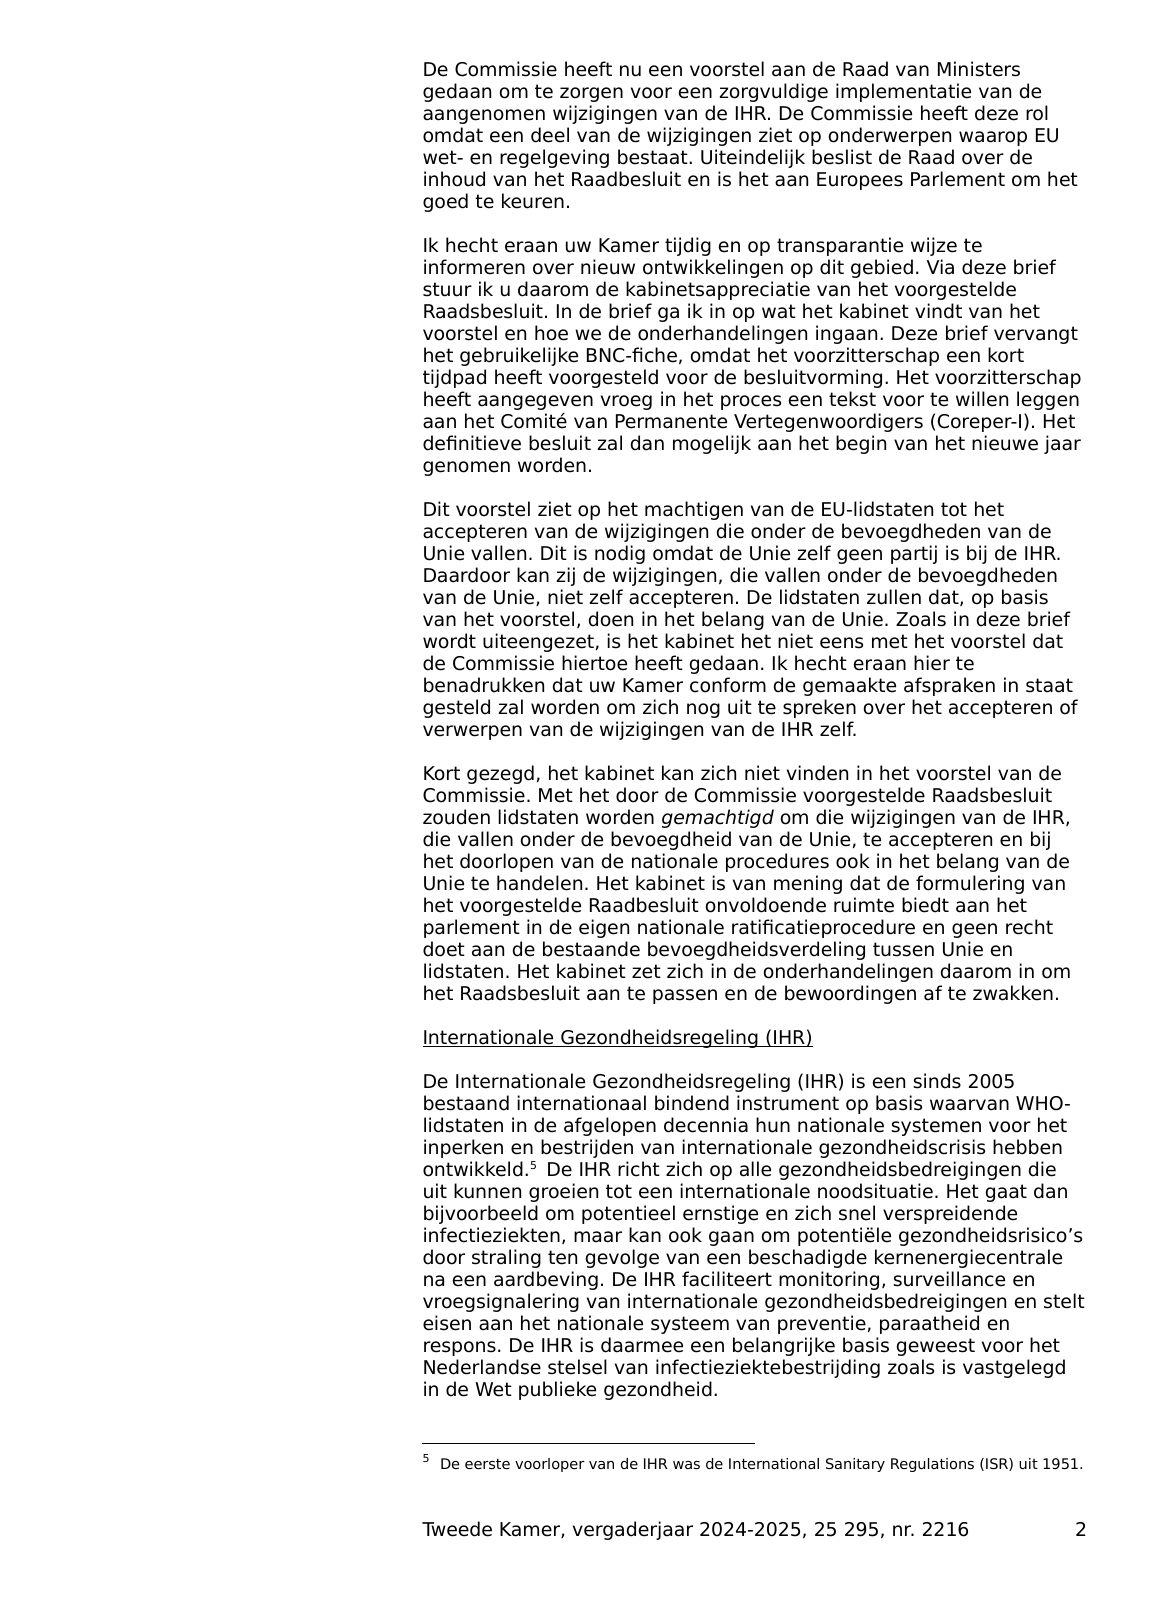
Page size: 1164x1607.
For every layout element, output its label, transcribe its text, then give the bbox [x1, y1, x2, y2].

subtitle Internationale Gezondheidsregeling (IHR) [422, 1027, 1087, 1049]
text Dit voorstel ziet op het machtigen van de EU-lidstaten tot het accepteren van de wijzigingen die onder de bevoegdheden van de Unie vallen. Dit is nodig omdat de Unie zelf geen partij is bij de IHR. Daardoor kan zij de wijzigingen, die vallen onder de bevoegdheden van de Unie, niet zelf accepteren. De lidstaten zullen dat, op basis van het voorstel, doen in het belang van de Unie. Zoals in deze brief wordt uiteengezet, is het kabinet het niet eens met het voorstel dat de Commissie hiertoe heeft gedaan. Ik hecht eraan hier te benadrukken dat uw Kamer conform de gemaakte afspraken in staat gesteld zal worden om zich nog uit te spreken over het accepteren of verwerpen van de wijzigingen van de IHR zelf. [422, 499, 1087, 741]
text De eerste voorloper van de IHR was de International Sanitary Regulations (ISR) uit 1951. [422, 1452, 1087, 1474]
text De Commissie heeft nu een voorstel aan de Raad van Ministers gedaan om te zorgen voor een zorgvuldige implementatie van de aangenomen wijzigingen van de IHR. De Commissie heeft deze rol omdat een deel van de wijzigingen ziet op onderwerpen waarop EU wet- en regelgeving bestaat. Uiteindelijk beslist de Raad over de inhoud van het Raadbesluit en is het aan Europees Parlement om het goed te keuren. [422, 59, 1087, 213]
text De Internationale Gezondheidsregeling (IHR) is een sinds 2005 bestaand internationaal bindend instrument op basis waarvan WHO-lidstaten in de afgelopen decennia hun nationale systemen voor het inperken en bestrijden van internationale gezondheidscrisis hebben ontwikkeld. De IHR richt zich op alle gezondheidsbedreigingen die uit kunnen groeien tot een internationale noodsituatie. Het gaat dan bijvoorbeeld om potentieel ernstige en zich snel verspreidende infectieziekten, maar kan ook gaan om potentiële gezondheidsrisico’s door straling ten gevolge van een beschadigde kernenergiecentrale na een aardbeving. De IHR faciliteert monitoring, surveillance en vroegsignalering van internationale gezondheidsbedreigingen en stelt eisen aan het nationale systeem van preventie, paraatheid en respons. De IHR is daarmee een belangrijke basis geweest voor het Nederlandse stelsel van infectieziektebestrijding zoals is vastgelegd in de Wet publieke gezondheid. [422, 1071, 1087, 1401]
text Kort gezegd, het kabinet kan zich niet vinden in het voorstel van de Commissie. Met het door de Commissie voorgestelde Raadsbesluit zouden lidstaten worden gemachtigd om die wijzigingen van de IHR, die vallen onder de bevoegdheid van de Unie, te accepteren en bij het doorlopen van de nationale procedures ook in het belang van de Unie te handelen. Het kabinet is van mening dat de formulering van het voorgestelde Raadbesluit onvoldoende ruimte biedt aan het parlement in de eigen nationale ratificatieprocedure en geen recht doet aan de bestaande bevoegdheidsverdeling tussen Unie en lidstaten. Het kabinet zet zich in de onderhandelingen daarom in om het Raadsbesluit aan te passen en de bewoordingen af te zwakken. [422, 763, 1087, 1005]
text Ik hecht eraan uw Kamer tijdig en op transparantie wijze te informeren over nieuw ontwikkelingen op dit gebied. Via deze brief stuur ik u daarom de kabinetsappreciatie van het voorgestelde Raadsbesluit. In de brief ga ik in op wat het kabinet vindt van het voorstel en hoe we de onderhandelingen ingaan. Deze brief vervangt het gebruikelijke BNC-fiche, omdat het voorzitterschap een kort tijdpad heeft voorgesteld voor de besluitvorming. Het voorzitterschap heeft aangegeven vroeg in het proces een tekst voor te willen leggen aan het Comité van Permanente Vertegenwoordigers (Coreper-I). Het definitieve besluit zal dan mogelijk aan het begin van het nieuwe jaar genomen worden. [422, 235, 1087, 477]
